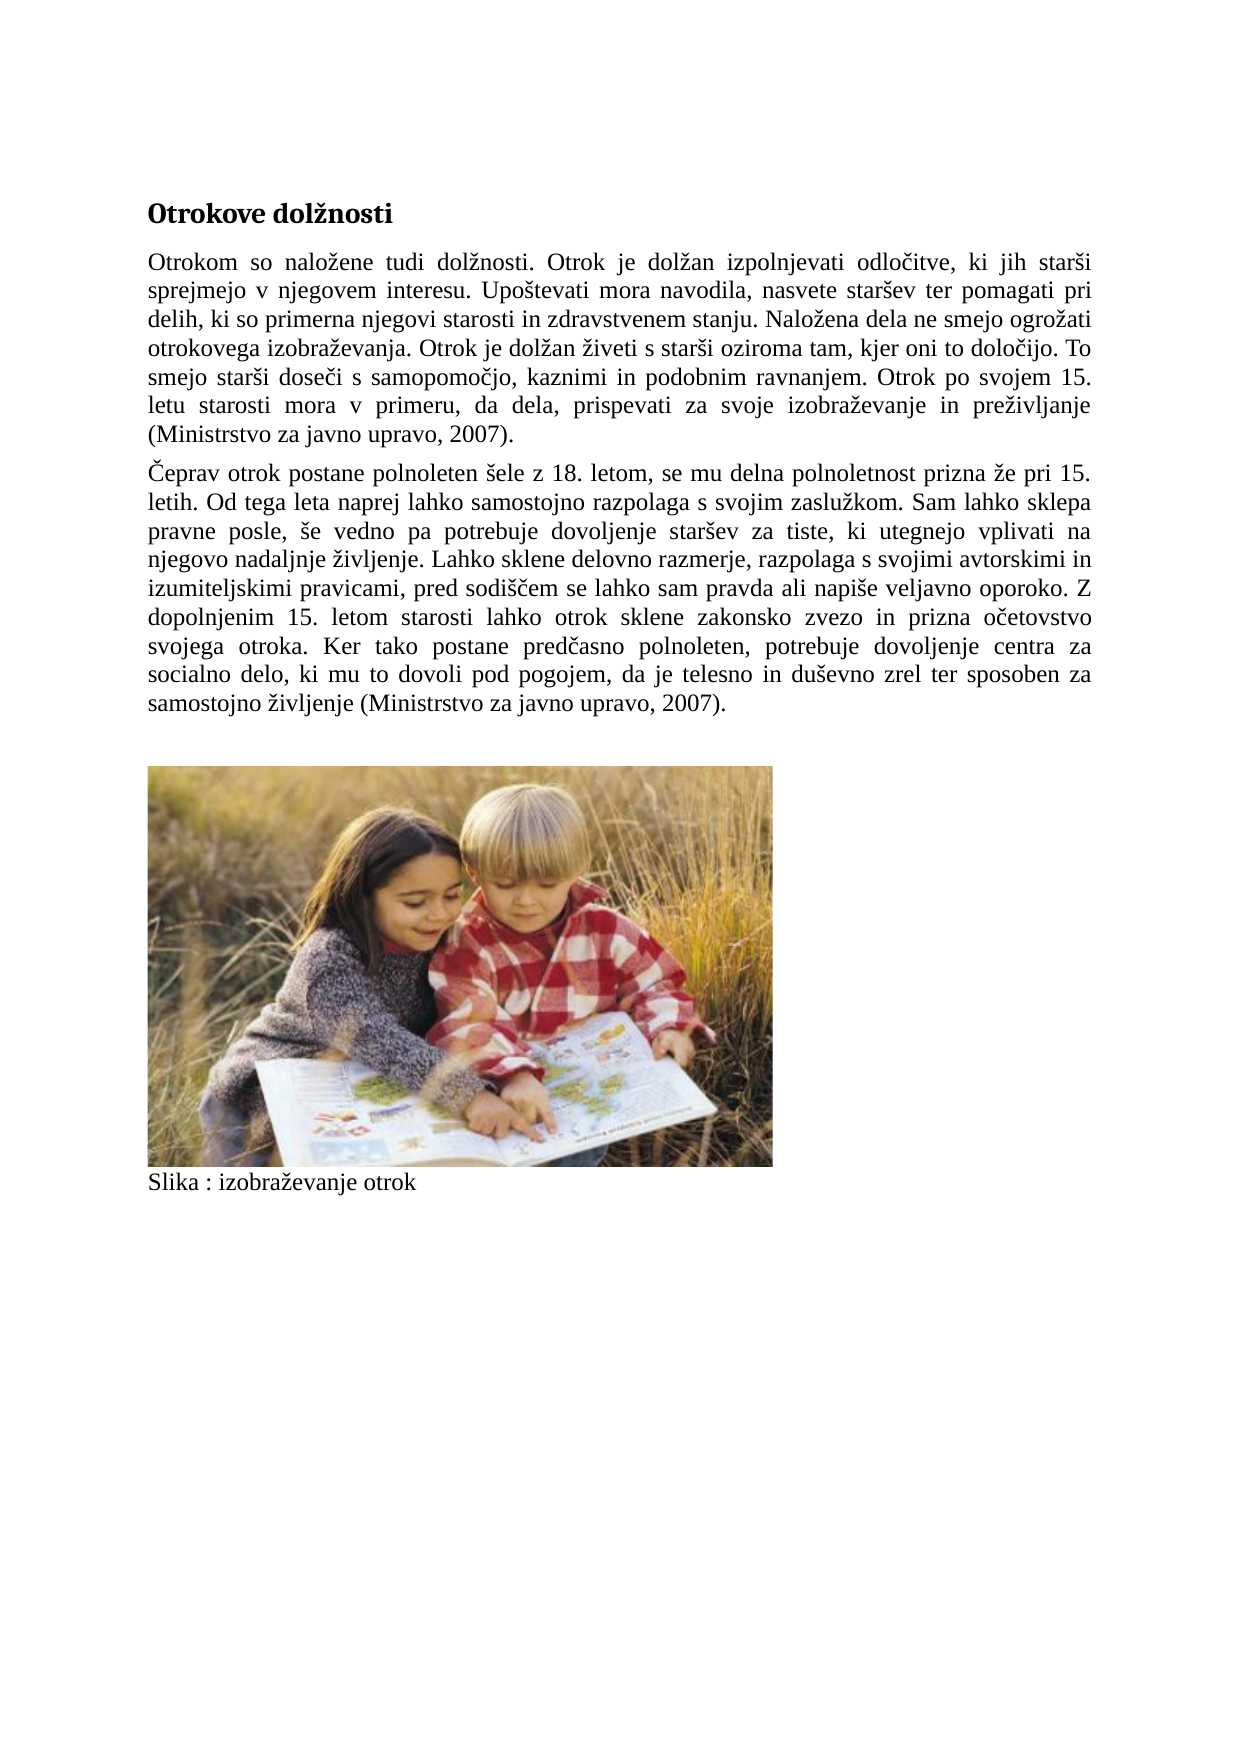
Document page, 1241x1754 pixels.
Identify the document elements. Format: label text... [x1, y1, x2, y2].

text Čeprav otrok postane polnoleten šele z 18. letom, se mu delna polnoletnost prizna že pri 15. letih. Od tega leta naprej lahko samostojno razpolaga s svojim zaslužkom. Sam lahko sklepa pravne posle, še vedno pa potrebuje dovoljenje staršev za tiste, ki utegnejo vplivati na njegovo nadaljnje življenje. Lahko sklene delovno razmerje, razpolaga s svojimi avtorskimi in izumiteljskimi pravicami, pred sodiščem se lahko sam pravda ali napiše veljavno oporoko. Z dopolnjenim 15. letom starosti lahko otrok sklene zakonsko zvezo in prizna očetovstvo svojega otroka. Ker tako postane predčasno polnoleten, potrebuje dovoljenje centra za socialno delo, ki mu to dovoli pod pogojem, da je telesno in duševno zrel ter sposoben za samostojno življenje (Ministrstvo za javno upravo, 2007). [148, 458, 1093, 717]
picture [147, 766, 773, 1167]
subtitle Otrokove dolžnosti [148, 198, 1093, 231]
text Slika : izobraževanje otrok [148, 1167, 1093, 1195]
text Otrokom so naložene tudi dolžnosti. Otrok je dolžan izpolnjevati odločitve, ki jih starši sprejmejo v njegovem interesu. Upoštevati mora navodila, nasvete staršev ter pomagati pri delih, ki so primerna njegovi starosti in zdravstvenem stanju. Naložena dela ne smejo ogrožati otrokovega izobraževanja. Otrok je dolžan živeti s starši oziroma tam, kjer oni to določijo. To smejo starši doseči s samopomočjo, kaznimi in podobnim ravnanjem. Otrok po svojem 15. letu starosti mora v primeru, da dela, prispevati za svoje izobraževanje in preživljanje (Ministrstvo za javno upravo, 2007). [148, 247, 1093, 448]
